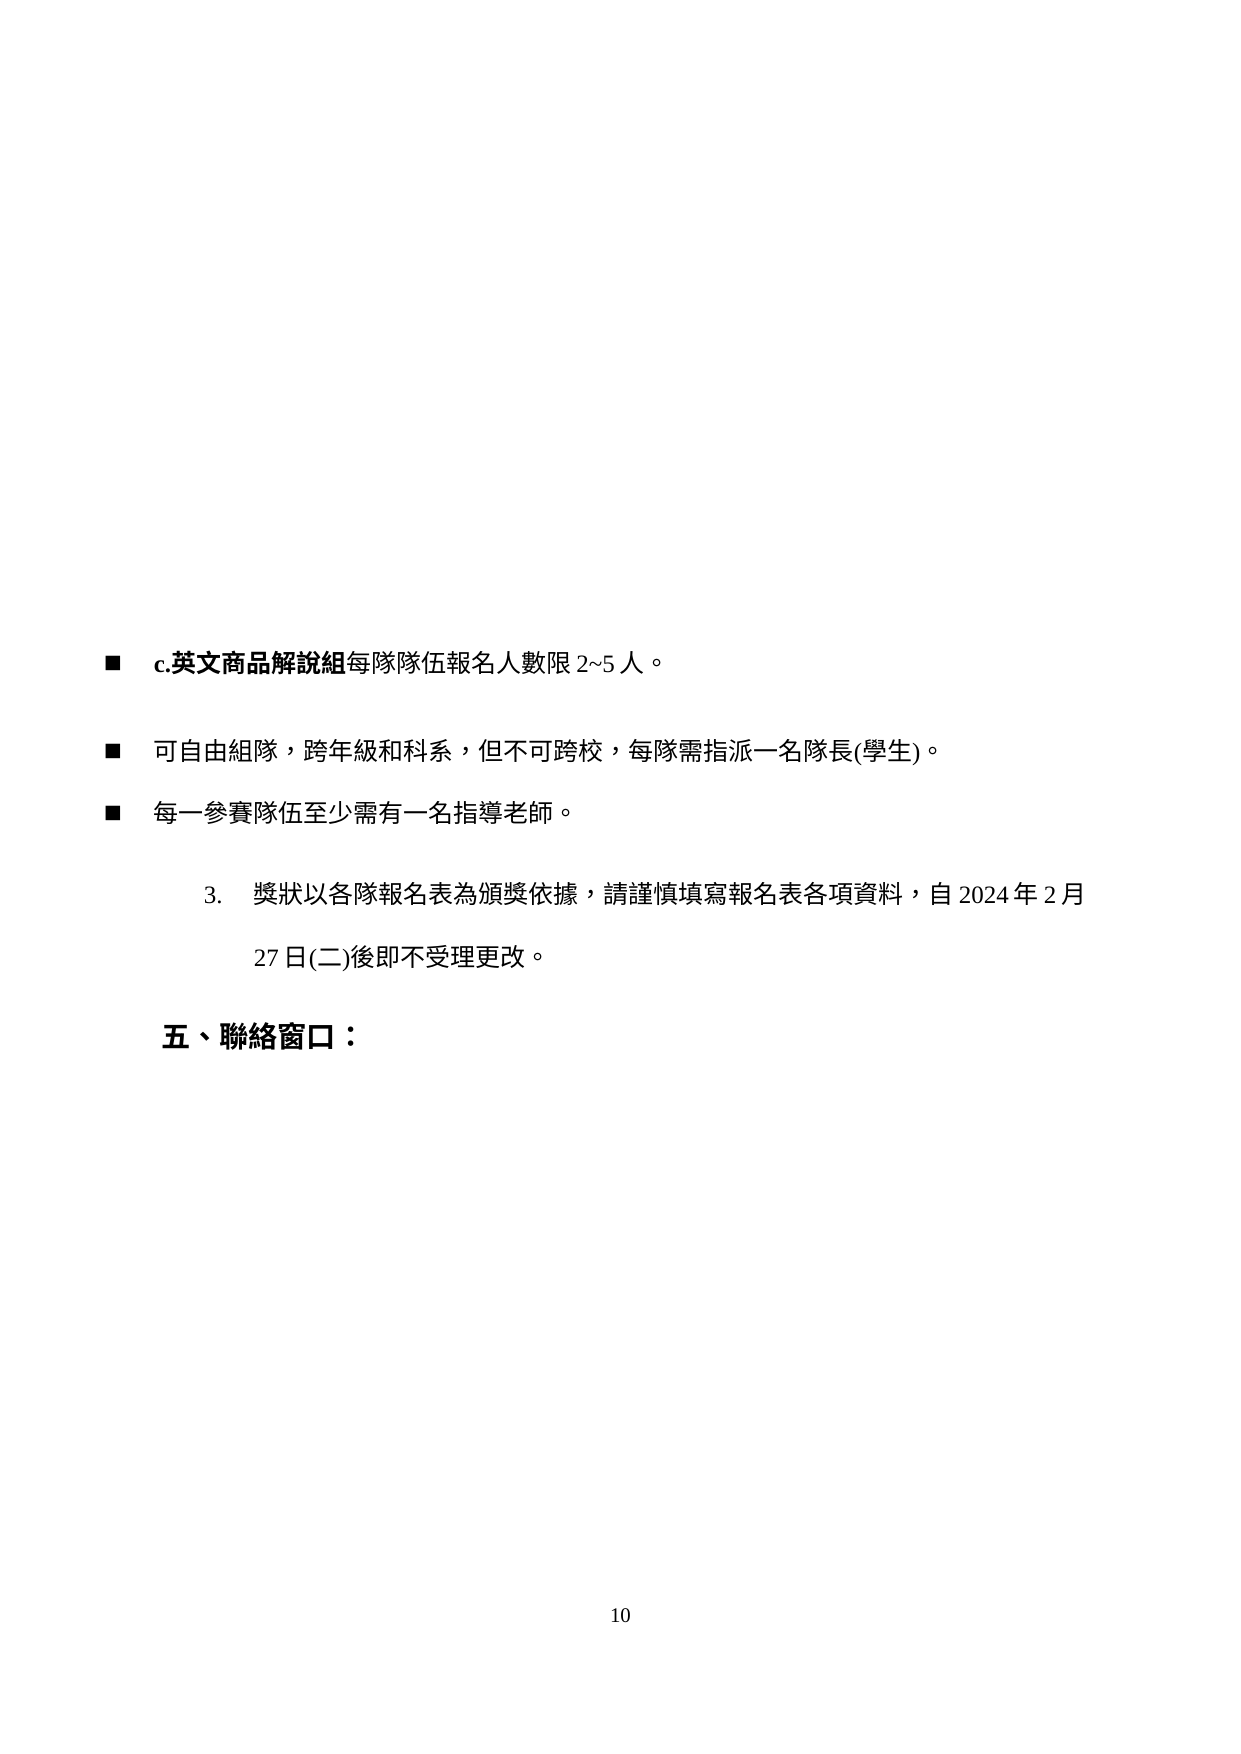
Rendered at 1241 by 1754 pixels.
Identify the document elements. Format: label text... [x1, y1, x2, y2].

list 每一參賽隊伍至少需有一名指導老師。 [103, 770, 1087, 832]
list 可自由組隊，跨年級和科系，但不可跨校，每隊需指派一名隊長(學生)。 [103, 707, 1087, 770]
text 五、聯絡窗口： [153, 1014, 1087, 1056]
list c.英文商品解說組每隊隊伍報名人數限2~5人。 [103, 620, 1087, 682]
list 獎狀以各隊報名表為頒獎依據，請謹慎填寫報名表各項資料，自2024年2月27日(二)後即不受理更改。 [203, 851, 1087, 976]
